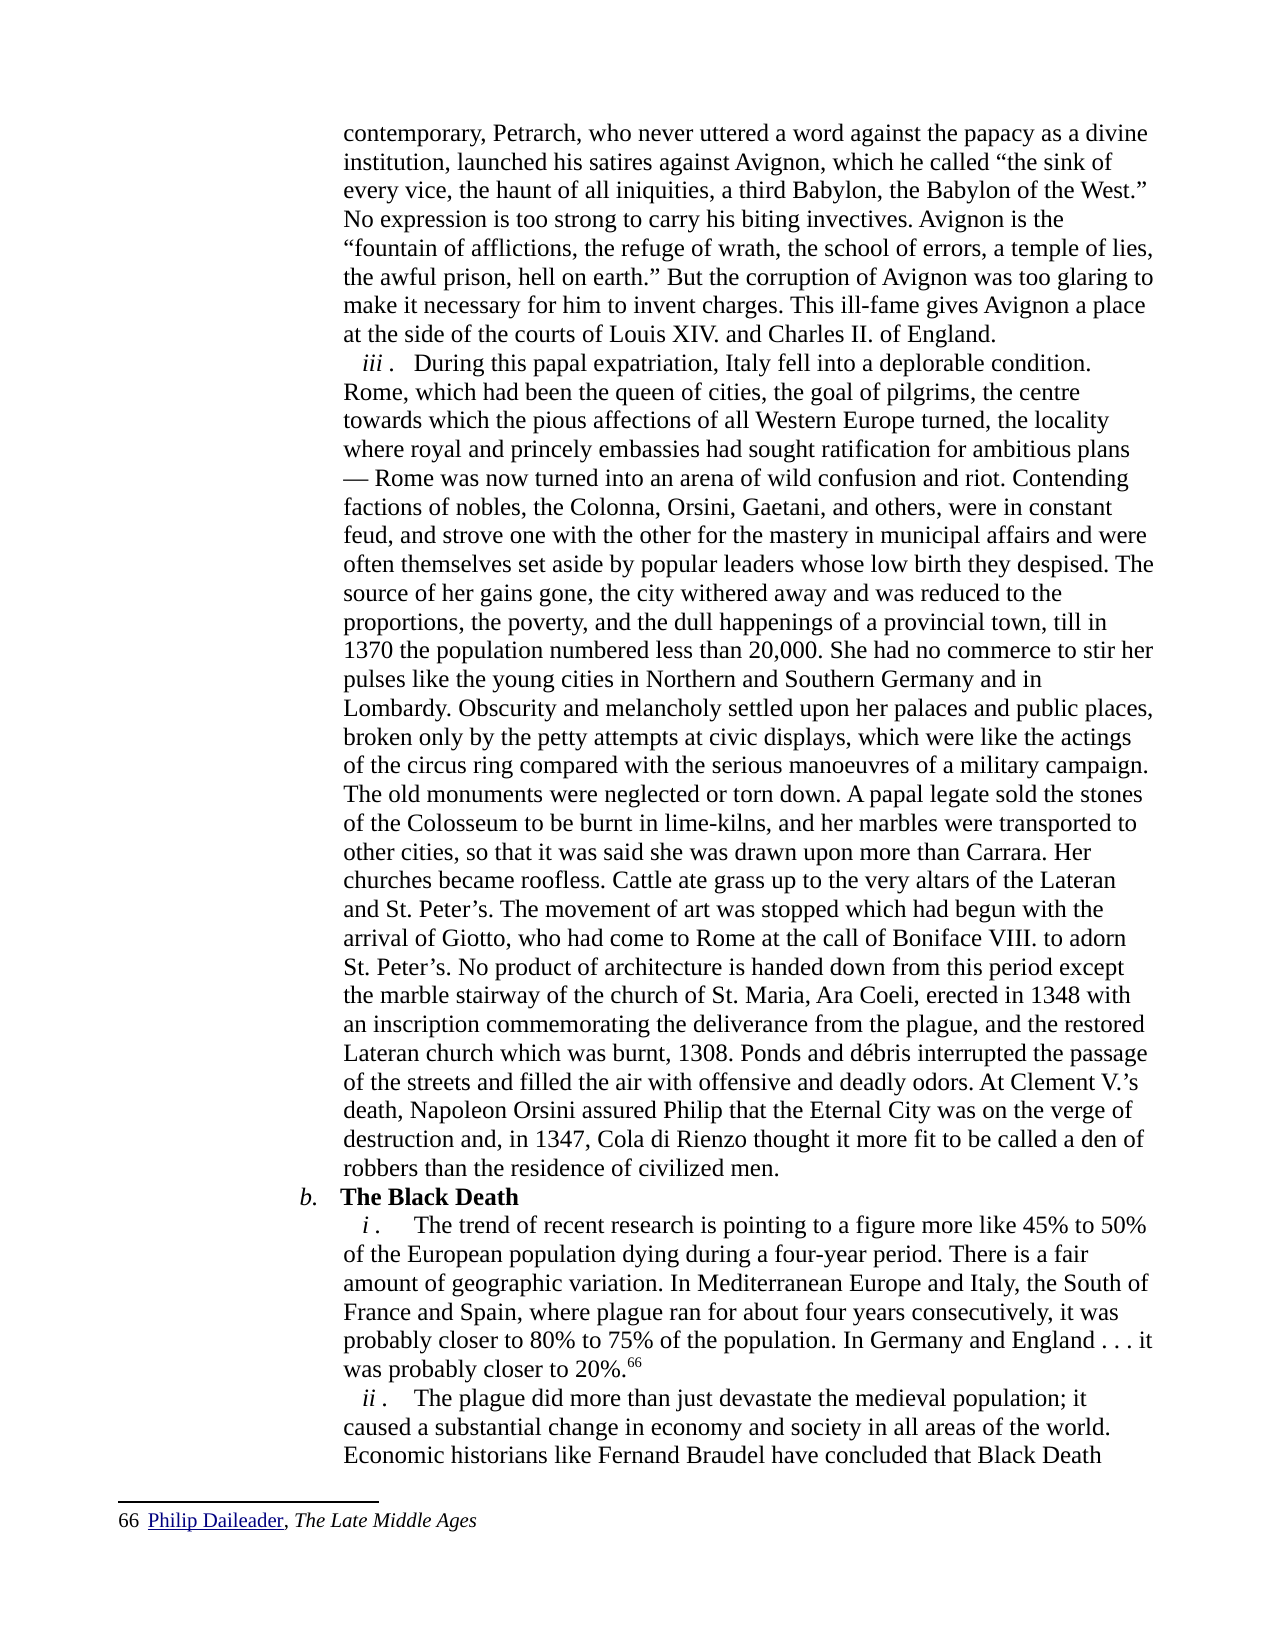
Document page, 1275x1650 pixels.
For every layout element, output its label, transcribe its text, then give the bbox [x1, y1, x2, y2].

list The trend of recent research is pointing to a figure more like 45% to 50% of the European population dying during a four-year period. There is a fair amount of geographic variation. In Mediterranean Europe and Italy, the South of France and Spain, where plague ran for about four years consecutively, it was probably closer to 80% to 75% of the population. In Germany and England . . . it was probably closer to 20%. [306, 1211, 1157, 1383]
list The plague did more than just devastate the medieval population; it caused a substantial change in economy and society in all areas of the world. Economic historians like Fernand Braudel have concluded that Black Death [306, 1383, 1157, 1469]
list contemporary, Petrarch, who never uttered a word against the papacy as a divine institution, launched his satires against Avignon, which he called “the sink of every vice, the haunt of all iniquities, a third Babylon, the Babylon of the West.” No expression is too strong to carry his biting invectives. Avignon is the “fountain of afflictions, the refuge of wrath, the school of errors, a temple of lies, the awful prison, hell on earth.” But the corruption of Avignon was too glaring to make it necessary for him to invent charges. This ill-fame gives Avignon a place at the side of the courts of Louis XIV. and Charles II. of England. [306, 118, 1157, 348]
list The Black Death [268, 1182, 1157, 1211]
list During this papal expatriation, Italy fell into a deplorable condition. Rome, which had been the queen of cities, the goal of pilgrims, the centre towards which the pious affections of all Western Europe turned, the locality where royal and princely embassies had sought ratification for ambitious plans — Rome was now turned into an arena of wild confusion and riot. Contending factions of nobles, the Colonna, Orsini, Gaetani, and others, were in constant feud, and strove one with the other for the mastery in municipal affairs and were often themselves set aside by popular leaders whose low birth they despised. The source of her gains gone, the city withered away and was reduced to the proportions, the poverty, and the dull happenings of a provincial town, till in 1370 the population numbered less than 20,000. She had no commerce to stir her pulses like the young cities in Northern and Southern Germany and in Lombardy. Obscurity and melancholy settled upon her palaces and public places, broken only by the petty attempts at civic displays, which were like the actings of the circus ring compared with the serious manoeuvres of a military campaign. The old monuments were neglected or torn down. A papal legate sold the stones of the Colosseum to be burnt in lime-kilns, and her marbles were transported to other cities, so that it was said she was drawn upon more than Carrara. Her churches became roofless. Cattle ate grass up to the very altars of the Lateran and St. Peter’s. The movement of art was stopped which had begun with the arrival of Giotto, who had come to Rome at the call of Boniface VIII. to adorn St. Peter’s. No product of architecture is handed down from this period except the marble stairway of the church of St. Maria, Ara Coeli, erected in 1348 with an inscription commemorating the deliverance from the plague, and the restored Lateran church which was burnt, 1308. Ponds and débris interrupted the passage of the streets and filled the air with offensive and deadly odors. At Clement V.’s death, Napoleon Orsini assured Philip that the Eternal City was on the verge of destruction and, in 1347, Cola di Rienzo thought it more fit to be called a den of robbers than the residence of civilized men. [306, 348, 1157, 1182]
list Philip Daileader, The Late Middle Ages [118, 1508, 1157, 1532]
